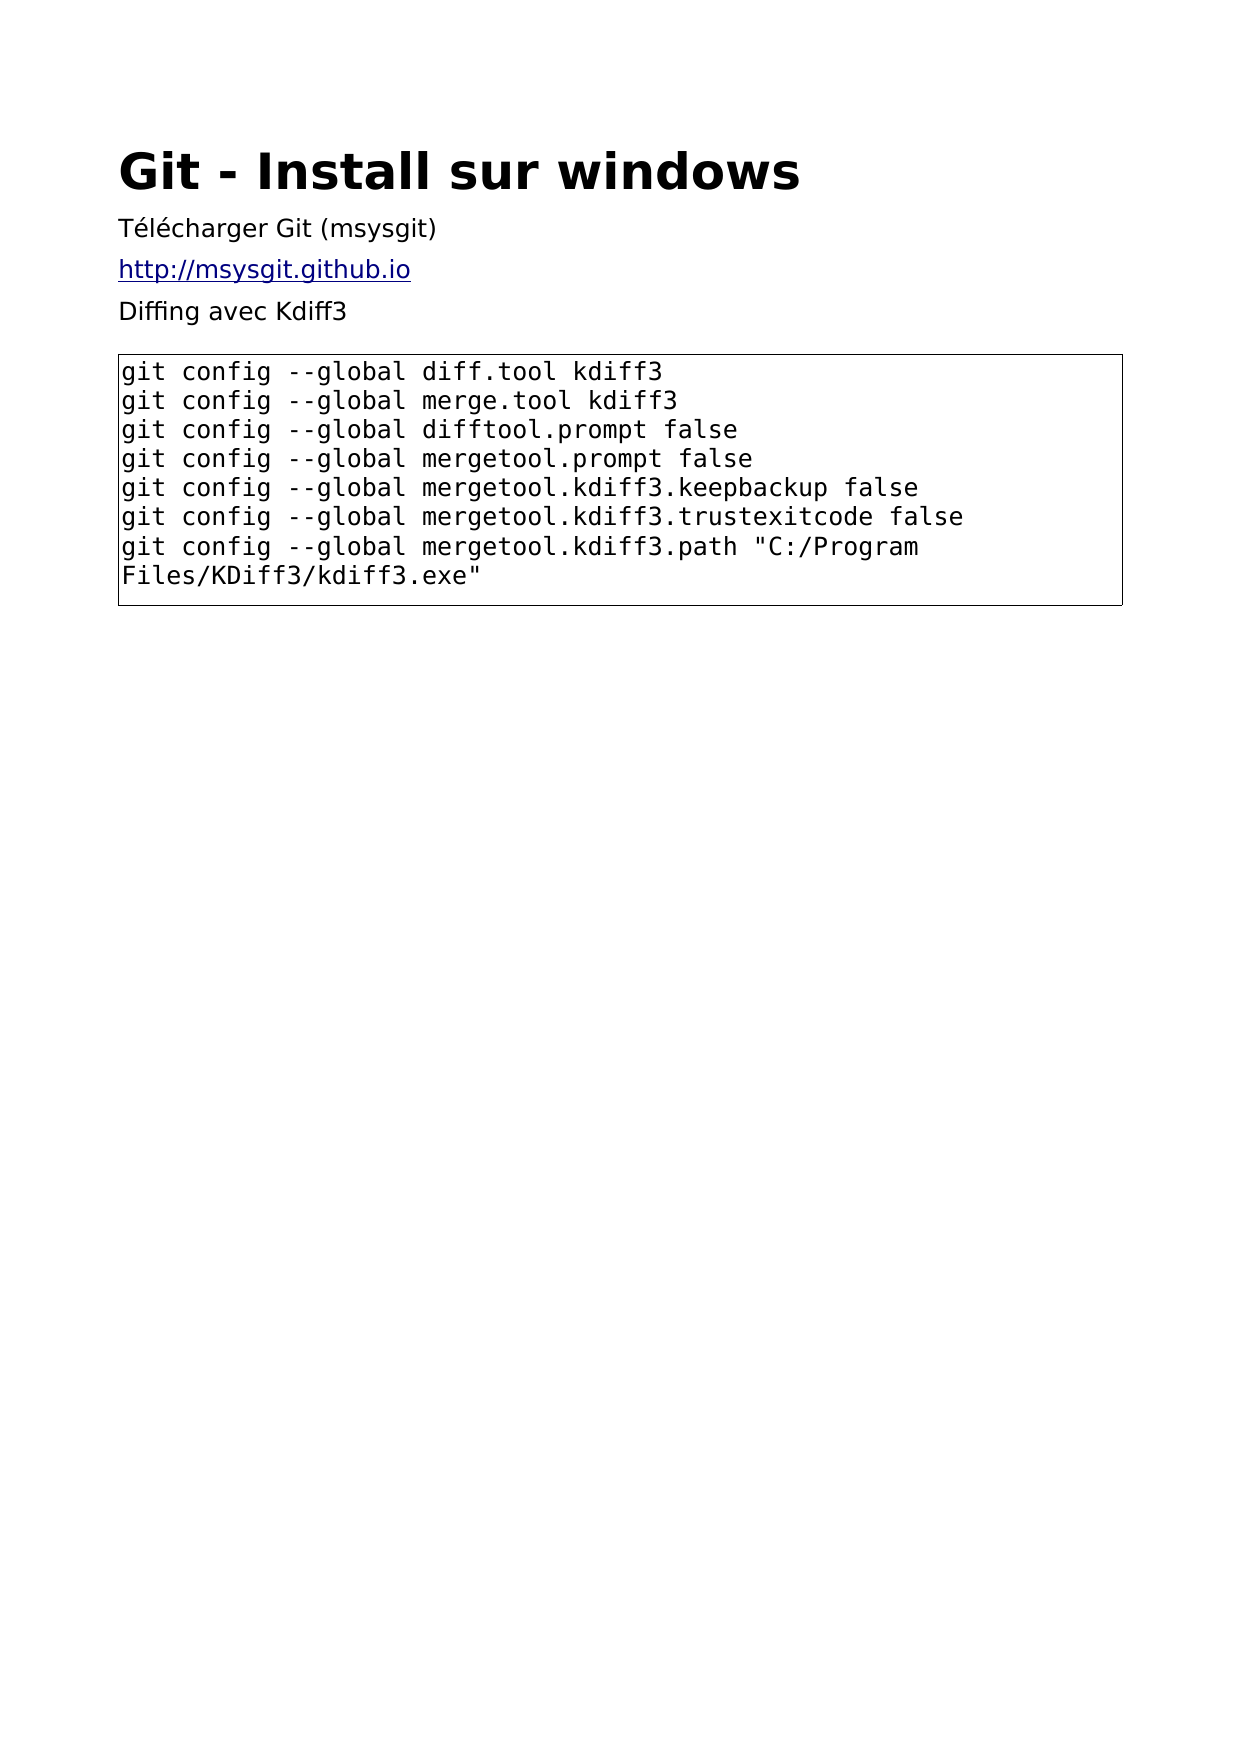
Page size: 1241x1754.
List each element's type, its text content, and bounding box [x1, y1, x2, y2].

text http://msysgit.github.io [118, 256, 1122, 285]
text Télécharger Git (msysgit) [118, 214, 1122, 243]
subtitle Git - Install sur windows [118, 143, 1122, 201]
text Diffing avec Kdiff3 [118, 297, 1122, 326]
table_header git config --global diff.tool kdiff3 git config --global merge.tool kdiff3 git config --global difftool.prompt false git config --global mergetool.prompt false git config --global mergetool.kdiff3.keepbackup false git config --global mergetool.kdiff3.trustexitcode false git config --global mergetool.kdiff3.path "C:/Program Files/KDiff3/kdiff3.exe" [119, 355, 1122, 605]
